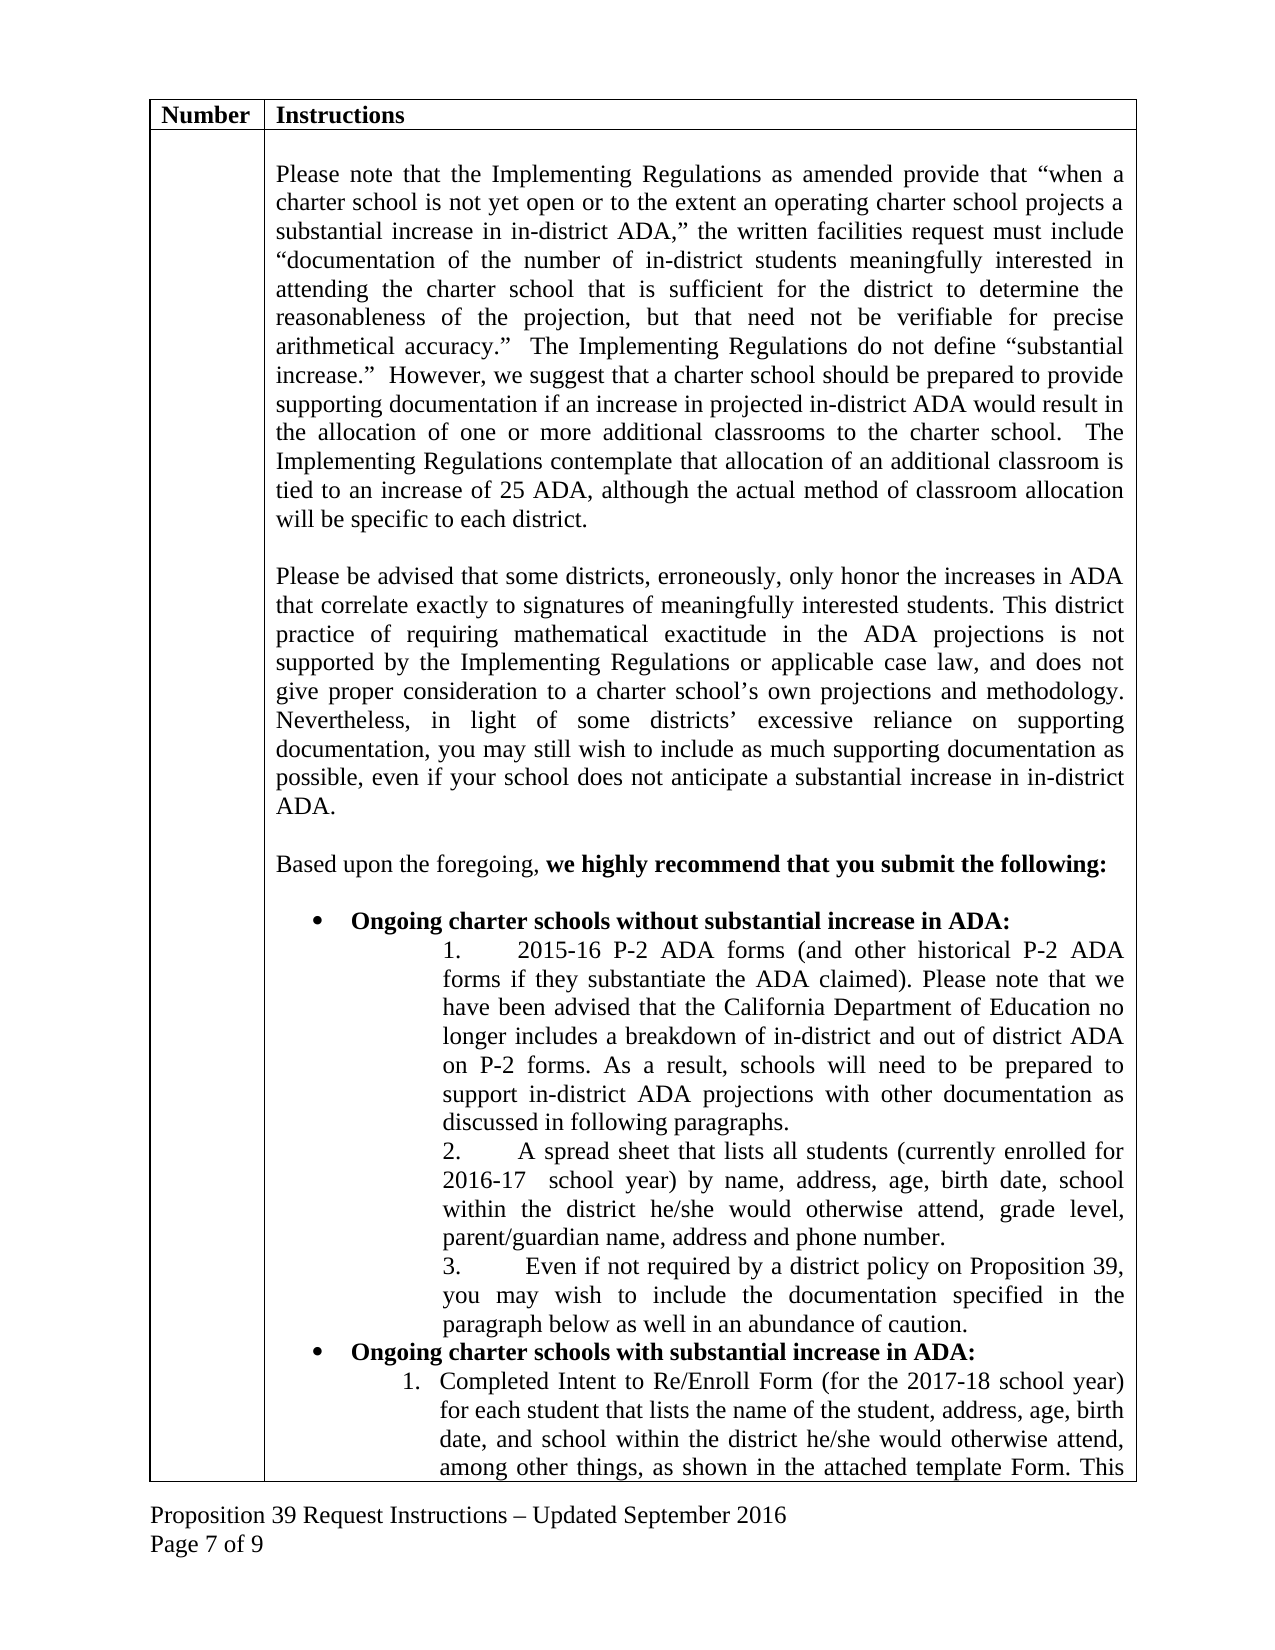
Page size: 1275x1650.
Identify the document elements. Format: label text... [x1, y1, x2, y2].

table_cell [151, 130, 264, 1481]
table_header Number [151, 100, 264, 129]
table_cell Please note that the Implementing Regulations as amended provide that “when a charter school is not yet open or to the extent an operating charter school projects a substantial increase in in-district ADA,” the written facilities request must include “documentation of the number of in-district students meaningfully interested in attending the charter school that is sufficient for the district to determine the reasonableness of the projection, but that need not be verifiable for precise arithmetical accuracy.” The Implementing Regulations do not define “substantial increase.” However, we suggest that a charter school should be prepared to provide supporting documentation if an increase in projected in-district ADA would result in the allocation of one or more additional classrooms to the charter school. The Implementing Regulations contemplate that allocation of an additional classroom is tied to an increase of 25 ADA, although the actual method of classroom allocation will be specific to each district. Please be advised that some districts, erroneously, only honor the increases in ADA that correlate exactly to signatures of meaningfully interested students. This district practice of requiring mathematical exactitude in the ADA projections is not supported by the Implementing Regulations or applicable case law, and does not give proper consideration to a charter school’s own projections and methodology. Nevertheless, in light of some districts’ excessive reliance on supporting documentation, you may still wish to include as much supporting documentation as possible, even if your school does not anticipate a substantial increase in in-district ADA. Based upon the foregoing, we highly recommend that you submit the following: Ongoing charter schools without substantial increase in ADA: 2015-16 P-2 ADA forms (and other historical P-2 ADA forms if they substantiate the ADA claimed). Please note that we have been advised that the California Department of Education no longer includes a breakdown of in-district and out of district ADA on P-2 forms. As a result, schools will need to be prepared to support in-district ADA projections with other documentation as discussed in following paragraphs. A spread sheet that lists all students (currently enrolled for 2016-17 school year) by name, address, age, birth date, school within the district he/she would otherwise attend, grade level, parent/guardian name, address and phone number. Even if not required by a district policy on Proposition 39, you may wish to include the documentation specified in the paragraph below as well in an abundance of caution. Ongoing charter schools with substantial increase in ADA: Completed Intent to Re/Enroll Form (for the 2017-18 school year) for each student that lists the name of the student, address, age, birth date, and school within the district he/she would otherwise attend, among other things, as shown in the attached template Form. This [265, 130, 1136, 1481]
table_header Instructions [265, 100, 1136, 129]
